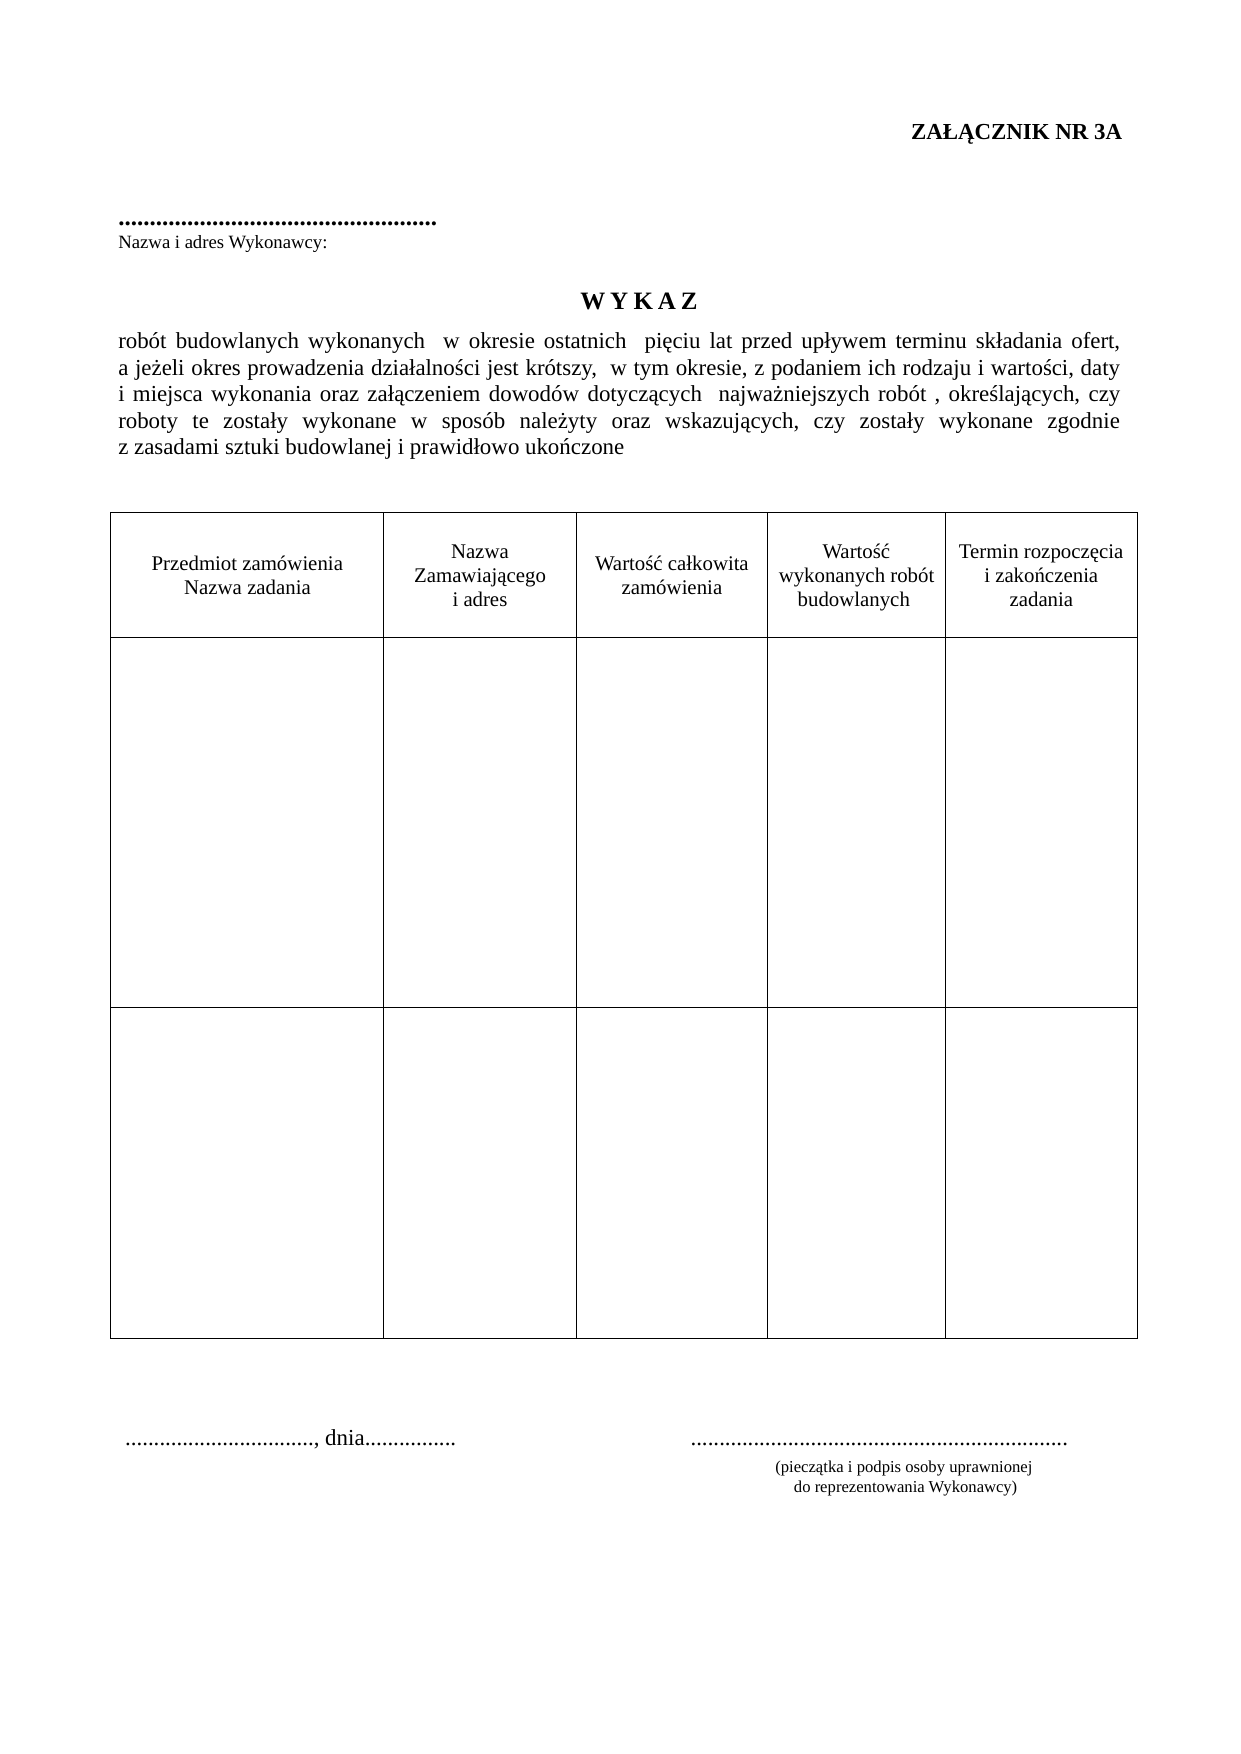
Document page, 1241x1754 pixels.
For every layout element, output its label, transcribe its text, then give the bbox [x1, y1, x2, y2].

text ................................., dnia................ .................................................................. (pieczątka i podpis osoby uprawnionej [118, 1424, 1122, 1477]
text ................................................... [118, 202, 1122, 231]
table_header Wartość wykonanych robót budowlanych [768, 513, 945, 637]
table_cell [577, 638, 767, 1007]
text Nazwa i adres Wykonawcy: [118, 231, 1122, 252]
table_cell [384, 1008, 576, 1338]
table_cell [768, 1008, 945, 1338]
text do reprezentowania Wykonawcy) [493, 1477, 1122, 1496]
table_cell [384, 638, 576, 1007]
text ZAŁĄCZNIK NR 3A [118, 118, 1122, 144]
table_header Wartość całkowita zamówienia [577, 513, 767, 637]
table_cell [946, 1008, 1137, 1338]
table_cell [111, 638, 383, 1007]
text robót budowlanych wykonanych w okresie ostatnich pięciu lat przed upływem terminu składania ofert, a jeżeli okres prowadzenia działalności jest krótszy, w tym okresie, z podaniem ich rodzaju i wartości, daty i miejsca wykonania oraz załączeniem dowodów dotyczących najważniejszych robót , określających, czy roboty te zostały wykonane w sposób należyty oraz wskazujących, czy zostały wykonane zgodnie z zasadami sztuki budowlanej i prawidłowo ukończone [118, 328, 1122, 459]
table_cell [577, 1008, 767, 1338]
subtitle W Y K A Z [155, 286, 1122, 315]
table_header Przedmiot zamówienia Nazwa zadania [111, 513, 383, 637]
table_header Termin rozpoczęcia i zakończenia zadania [946, 513, 1137, 637]
table_header Nazwa Zamawiającego i adres [384, 513, 576, 637]
table_cell [768, 638, 945, 1007]
table_cell [111, 1008, 383, 1338]
table_cell [946, 638, 1137, 1007]
